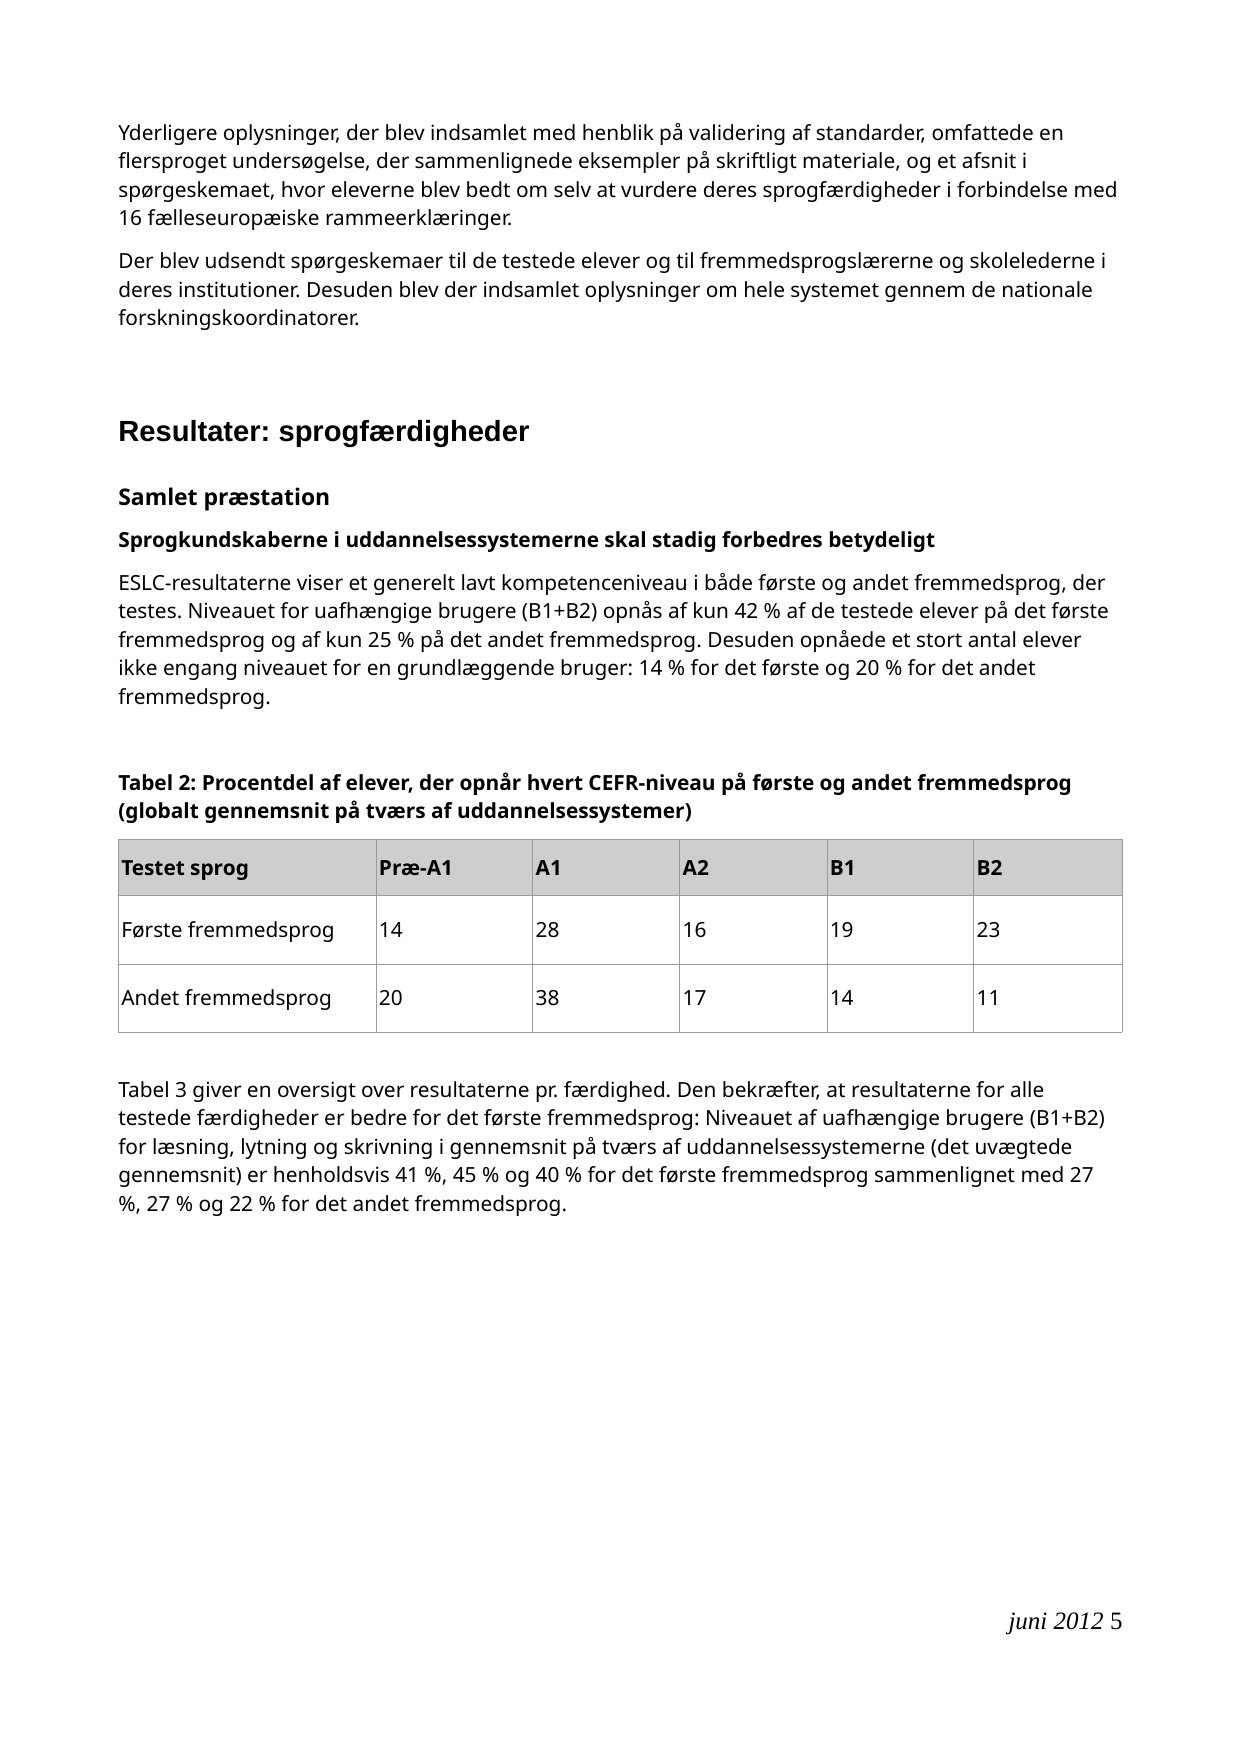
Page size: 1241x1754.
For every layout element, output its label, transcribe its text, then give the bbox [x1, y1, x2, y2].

text Tabel 3 giver en oversigt over resultaterne pr. færdighed. Den bekræfter, at resultaterne for alle testede færdigheder er bedre for det første fremmedsprog: Niveauet af uafhængige brugere (B1+B2) for læsning, lytning og skrivning i gennemsnit på tværs af uddannelsessystemerne (det uvægtede gennemsnit) er henholdsvis 41 %, 45 % og 40 % for det første fremmedsprog sammenlignet med 27 %, 27 % og 22 % for det andet fremmedsprog. [118, 1075, 1122, 1217]
table_cell 14 [828, 965, 973, 1032]
table_cell 38 [533, 965, 679, 1032]
table_header Præ-A1 [377, 840, 532, 895]
table_cell 23 [974, 896, 1122, 963]
table_cell 17 [680, 965, 827, 1032]
table_header B1 [828, 840, 973, 895]
text Der blev udsendt spørgeskemaer til de testede elever og til fremmedsprogslærerne og skolelederne i deres institutioner. Desuden blev der indsamlet oplysninger om hele systemet gennem de nationale forskningskoordinatorer. [118, 246, 1122, 332]
text Sprogkundskaberne i uddannelsessystemerne skal stadig forbedres betydeligt [118, 525, 1122, 553]
text ESLC-resultaterne viser et generelt lavt kompetenceniveau i både første og andet fremmedsprog, der testes. Niveauet for uafhængige brugere (B1+B2) opnås af kun 42 % af de testede elever på det første fremmedsprog og af kun 25 % på det andet fremmedsprog. Desuden opnåede et stort antal elever ikke engang niveauet for en grundlæggende bruger: 14 % for det første og 20 % for det andet fremmedsprog. [118, 568, 1122, 710]
table_cell 20 [377, 965, 532, 1032]
table_cell 19 [828, 896, 973, 963]
table_cell 11 [974, 965, 1122, 1032]
text Yderligere oplysninger, der blev indsamlet med henblik på validering af standarder, omfattede en flersproget undersøgelse, der sammenlignede eksempler på skriftligt materiale, og et afsnit i spørgeskemaet, hvor eleverne blev bedt om selv at vurdere deres sprogfærdigheder i forbindelse med 16 fælleseuropæiske rammeerklæringer. [118, 118, 1122, 232]
table_cell Første fremmedsprog [119, 896, 376, 963]
table_header A1 [533, 840, 679, 895]
table_cell 16 [680, 896, 827, 963]
table_header B2 [974, 840, 1122, 895]
table_cell 28 [533, 896, 679, 963]
table_cell Andet fremmedsprog [119, 965, 376, 1032]
subtitle Resultater: sprogfærdigheder [118, 414, 1122, 448]
table_header Testet sprog [119, 840, 376, 895]
table_header A2 [680, 840, 827, 895]
table_cell 14 [377, 896, 532, 963]
subtitle Samlet præstation [118, 481, 1122, 512]
text Tabel 2: Procentdel af elever, der opnår hvert CEFR-niveau på første og andet fremmedsprog (globalt gennemsnit på tværs af uddannelsessystemer) [118, 768, 1122, 825]
